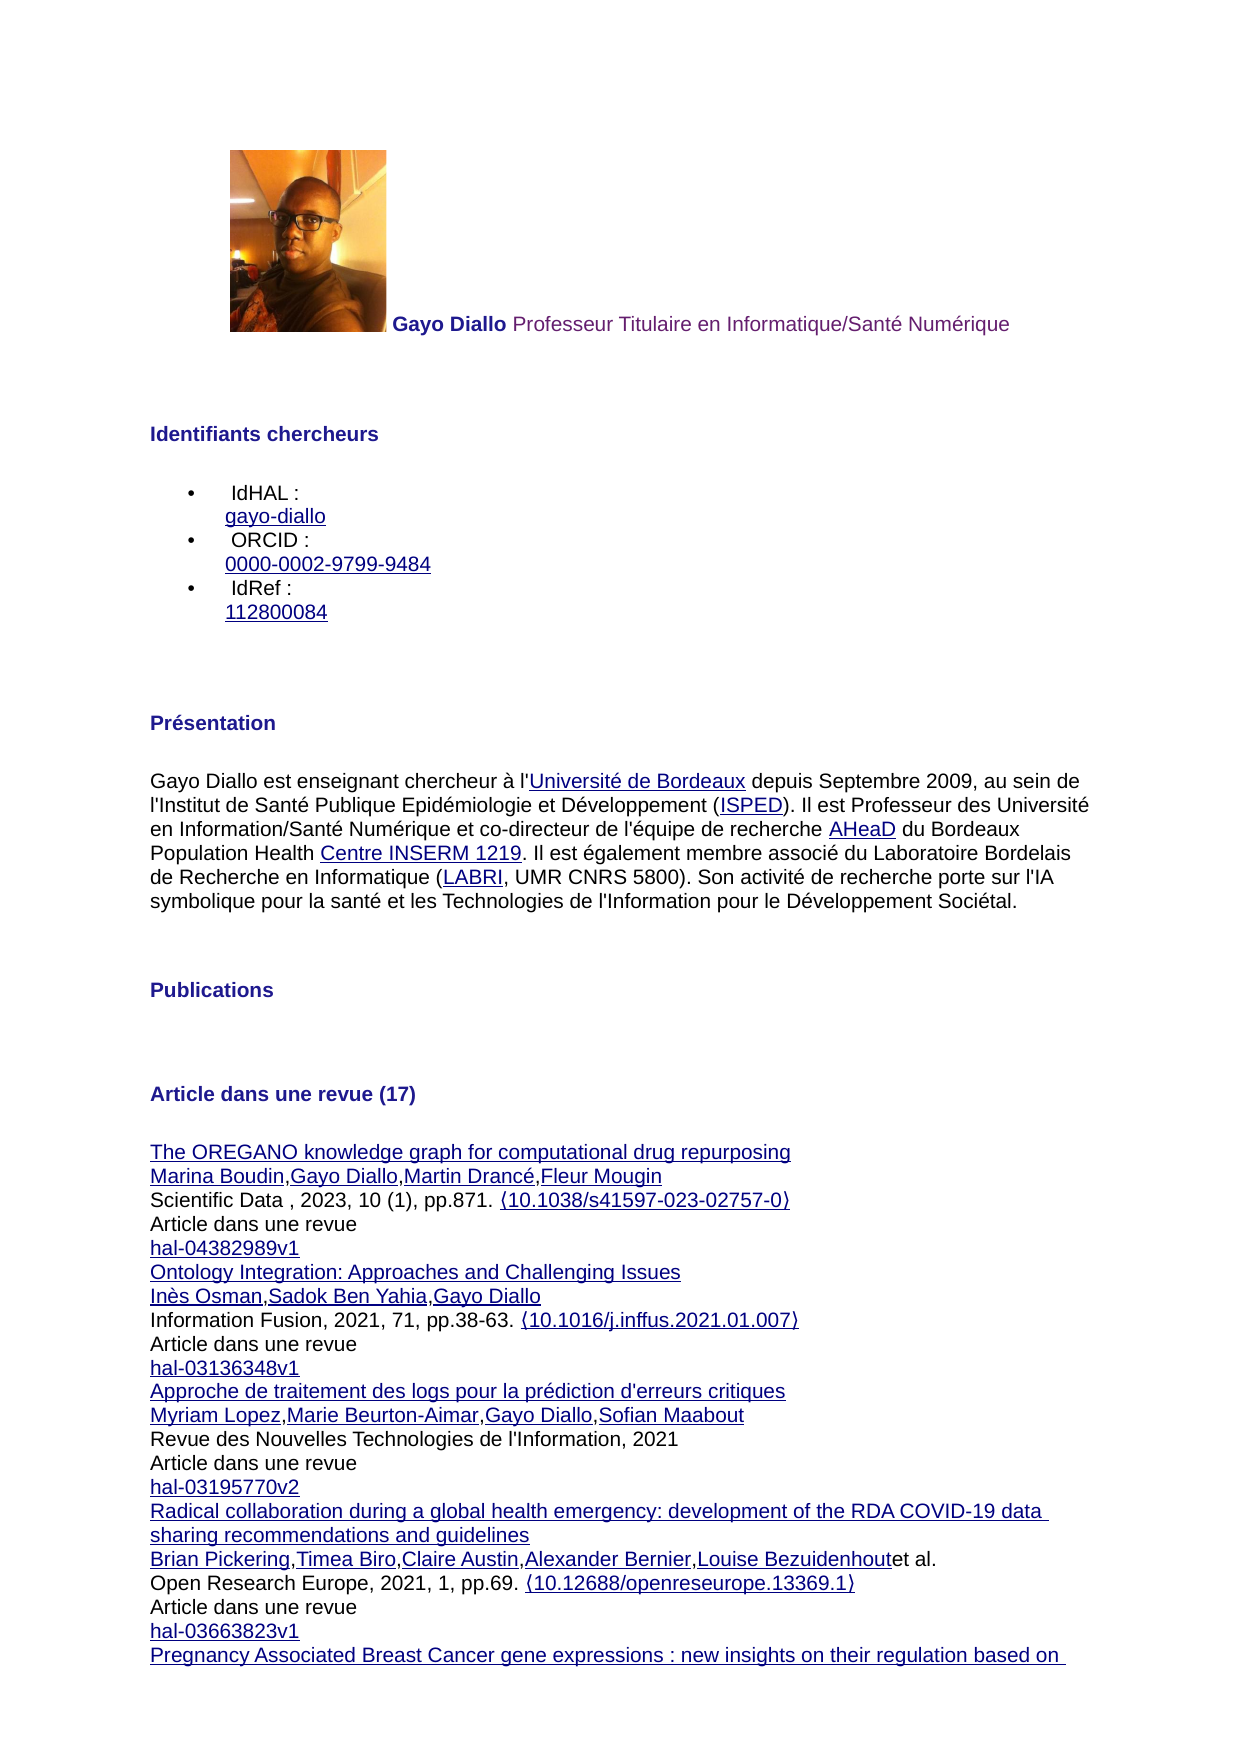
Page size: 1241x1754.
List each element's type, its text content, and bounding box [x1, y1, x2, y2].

subtitle Présentation [150, 711, 1090, 734]
list IdRef : [187, 576, 1090, 600]
table_cell Approche de traitement des logs pour la prédiction d'erreurs critiques Myriam Lopez,Marie Beurton-Aimar,Gayo Diallo,Sofian Maabout Revue des Nouvelles Technologies de l'Information, 2021 Article dans une revue hal-03195770v2 [150, 1379, 1090, 1499]
table_header The OREGANO knowledge graph for computational drug repurposing Marina Boudin,Gayo Diallo,Martin Drancé,Fleur Mougin Scientific Data , 2023, 10 (1), pp.871. ⟨10.1038/s41597-023-02757-0⟩ Article dans une revue hal-04382989v1 [150, 1140, 1090, 1259]
list gayo-diallo [187, 504, 1090, 528]
list IdHAL : [187, 480, 1090, 504]
list ORCID : [187, 528, 1090, 552]
subtitle Publications [150, 978, 1090, 1002]
table_cell Pregnancy Associated Breast Cancer gene expressions : new insights on their regulation based on [150, 1643, 1090, 1667]
text Gayo Diallo est enseignant chercheur à l'Université de Bordeaux depuis Septembre 2009, au sein de l'Institut de Santé Publique Epidémiologie et Développement (ISPED). Il est Professeur des Université en Information/Santé Numérique et co-directeur de l'équipe de recherche AHeaD du Bordeaux Population Health Centre INSERM 1219. Il est également membre associé du Laboratoire Bordelais de Recherche en Informatique (LABRI, UMR CNRS 5800). Son activité de recherche porte sur l'IA symbolique pour la santé et les Technologies de l'Information pour le Développement Sociétal. [150, 769, 1090, 913]
subtitle Identifiants chercheurs [150, 422, 1090, 446]
subtitle Gayo Diallo Professeur Titulaire en Informatique/Santé Numérique [150, 150, 1090, 336]
picture [230, 150, 387, 332]
table_cell Ontology Integration: Approaches and Challenging Issues Inès Osman,Sadok Ben Yahia,Gayo Diallo Information Fusion, 2021, 71, pp.38-63. ⟨10.1016/j.inffus.2021.01.007⟩ Article dans une revue hal-03136348v1 [150, 1260, 1090, 1379]
table_cell Radical collaboration during a global health emergency: development of the RDA COVID-19 data sharing recommendations and guidelines Brian Pickering,Timea Biro,Claire Austin,Alexander Bernier,Louise Bezuidenhoutet al. Open Research Europe, 2021, 1, pp.69. ⟨10.12688/openreseurope.13369.1⟩ Article dans une revue hal-03663823v1 [150, 1499, 1090, 1643]
subtitle Article dans une revue (17) [150, 1081, 1090, 1105]
list 112800084 [187, 600, 1090, 624]
list 0000-0002-9799-9484 [187, 552, 1090, 576]
